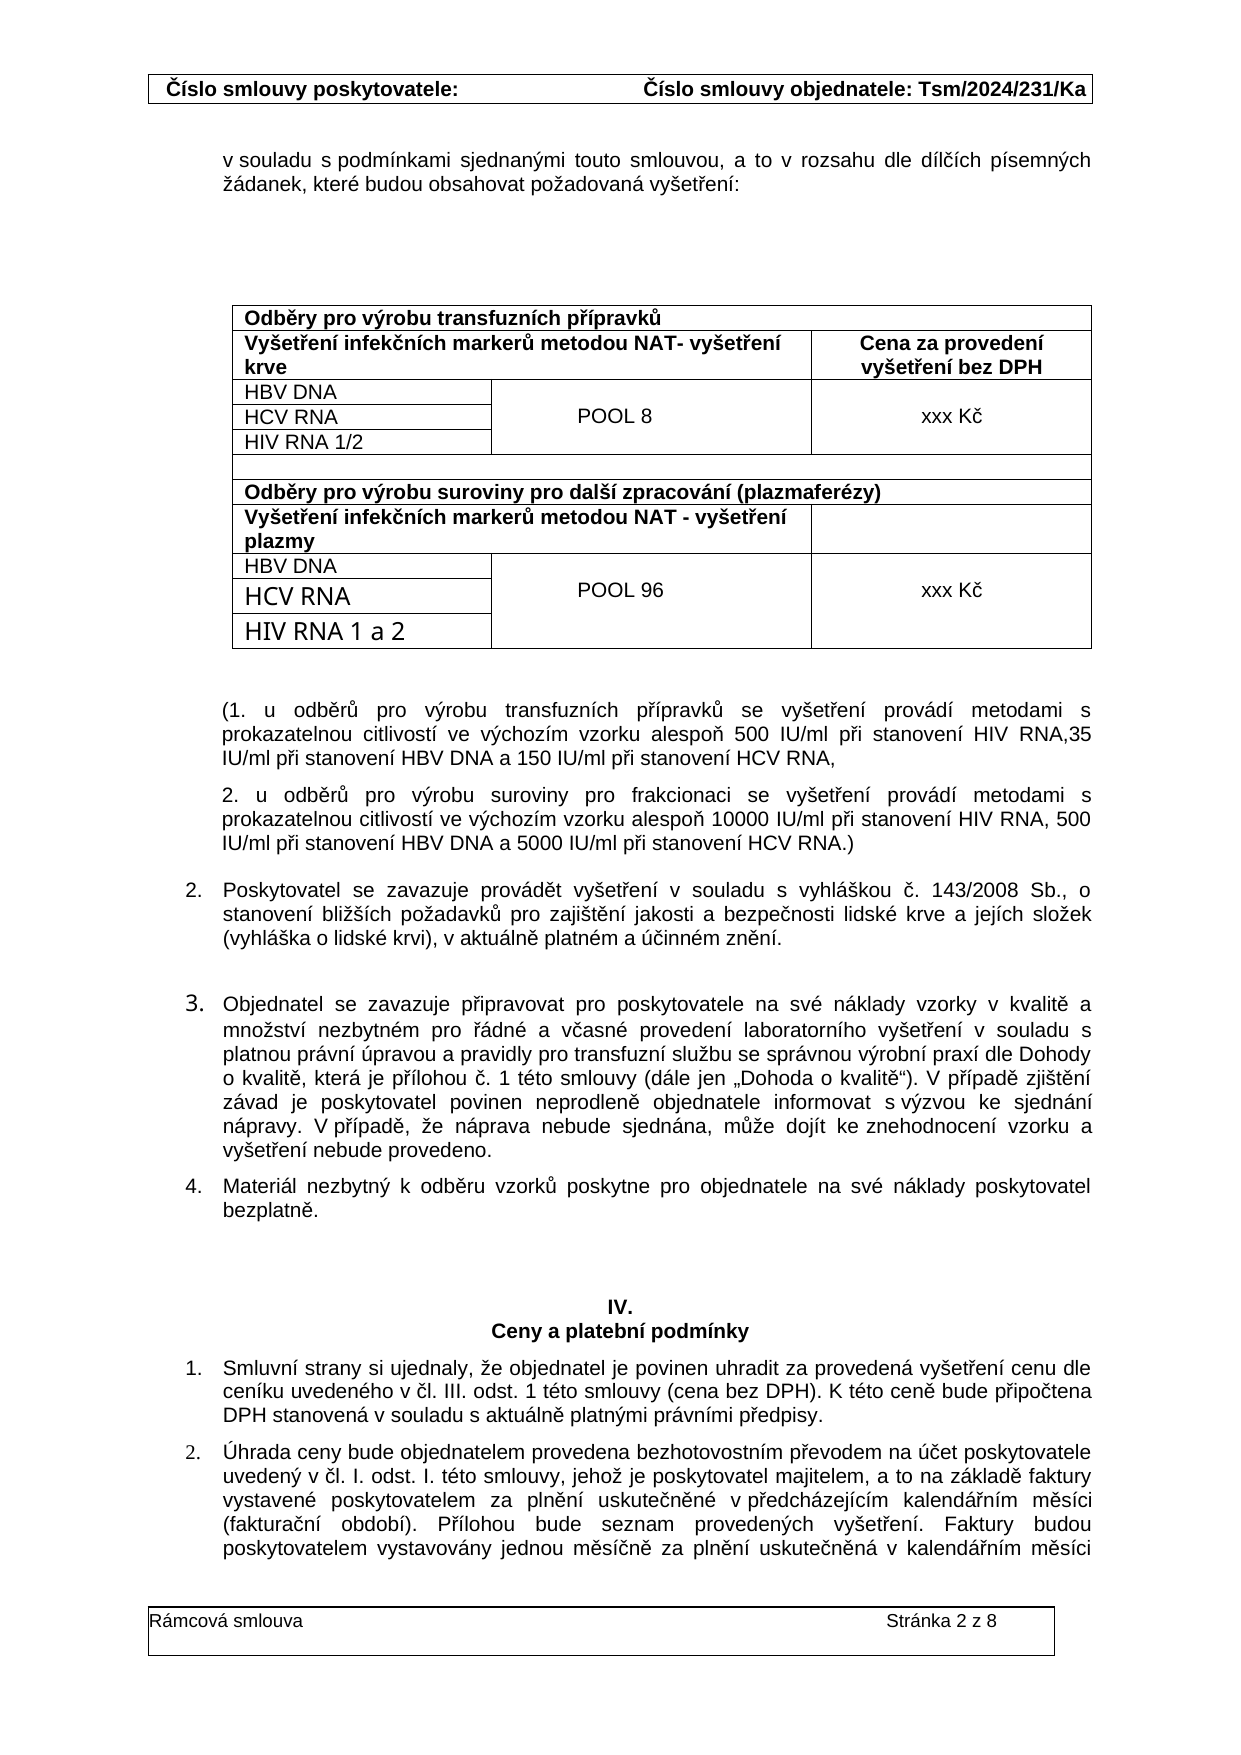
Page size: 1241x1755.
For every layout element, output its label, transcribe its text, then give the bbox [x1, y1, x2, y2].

list Úhrada ceny bude objednatelem provedena bezhotovostním převodem na účet poskytovatele uvedený v čl. I. odst. I. této smlouvy, jehož je poskytovatel majitelem, a to na základě faktury vystavené poskytovatelem za plnění uskutečněné v předcházejícím kalendářním měsíci (fakturační období). Přílohou bude seznam provedených vyšetření. Faktury budou poskytovatelem vystavovány jednou měsíčně za plnění uskutečněná v kalendářním měsíci [185, 1440, 1093, 1560]
list Objednatel se zavazuje připravovat pro poskytovatele na své náklady vzorky v kvalitě a množství nezbytném pro řádné a včasné provedení laboratorního vyšetření v souladu s platnou právní úpravou a pravidly pro transfuzní službu se správnou výrobní praxí dle Dohody o kvalitě, která je přílohou č. 1 této smlouvy (dále jen „Dohoda o kvalitě“). V případě zjištění závad je poskytovatel povinen neprodleně objednatele informovat s výzvou ke sjednání nápravy. V případě, že náprava nebude sjednána, může dojít ke znehodnocení vzorku a vyšetření nebude provedeno. [185, 987, 1093, 1162]
text (1. u odběrů pro výrobu transfuzních přípravků se vyšetření provádí metodami s prokazatelnou citlivostí ve výchozím vzorku alespoň 500 IU/ml při stanovení HIV RNA,35 IU/ml při stanovení HBV DNA a 150 IU/ml při stanovení HCV RNA, [222, 698, 1093, 770]
list Smluvní strany si ujednaly, že objednatel je povinen uhradit za provedená vyšetření cenu dle ceníku uvedeného v čl. III. odst. 1 této smlouvy (cena bez DPH). K této ceně bude připočtena DPH stanovená v souladu s aktuálně platnými právními předpisy. [185, 1355, 1093, 1427]
table_cell HCV RNA [233, 405, 491, 429]
table_cell Vyšetření infekčních markerů metodou NAT- vyšetření krve [233, 331, 811, 379]
table_cell POOL 96 [492, 554, 811, 648]
text Ceny a platební podmínky [148, 1319, 1093, 1343]
table_cell xxx Kč [812, 380, 1091, 454]
table_cell POOL 8 [492, 380, 811, 454]
table_cell HBV DNA [233, 380, 491, 404]
table_cell [233, 455, 1091, 479]
table_cell [812, 505, 1091, 553]
text 2. u odběrů pro výrobu suroviny pro frakcionaci se vyšetření provádí metodami s prokazatelnou citlivostí ve výchozím vzorku alespoň 10000 IU/ml při stanovení HIV RNA, 500 IU/ml při stanovení HBV DNA a 5000 IU/ml při stanovení HCV RNA.) [222, 782, 1093, 854]
list Materiál nezbytný k odběru vzorků poskytne pro objednatele na své náklady poskytovatel bezplatně. [185, 1174, 1093, 1222]
table_cell HBV DNA [233, 554, 491, 578]
list v souladu s podmínkami sjednanými touto smlouvou, a to v rozsahu dle dílčích písemných žádanek, které budou obsahovat požadovaná vyšetření: [185, 148, 1093, 196]
table_cell Vyšetření infekčních markerů metodou NAT - vyšetření plazmy [233, 505, 811, 553]
table_cell Odběry pro výrobu suroviny pro další zpracování (plazmaferézy) [233, 480, 1091, 504]
table_cell Cena za provedení vyšetření bez DPH [812, 331, 1091, 379]
table_header Odběry pro výrobu transfuzních přípravků [233, 306, 1091, 330]
text IV. [148, 1295, 1093, 1319]
table_cell HCV RNA [233, 579, 491, 613]
list Poskytovatel se zavazuje provádět vyšetření v souladu s vyhláškou č. 143/2008 Sb., o stanovení bližších požadavků pro zajištění jakosti a bezpečnosti lidské krve a jejích složek (vyhláška o lidské krvi), v aktuálně platném a účinném znění. [185, 878, 1093, 950]
table_cell xxx Kč [812, 554, 1091, 648]
table_cell HIV RNA 1/2 [233, 430, 491, 454]
table_cell HIV RNA 1 a 2 [233, 614, 491, 648]
